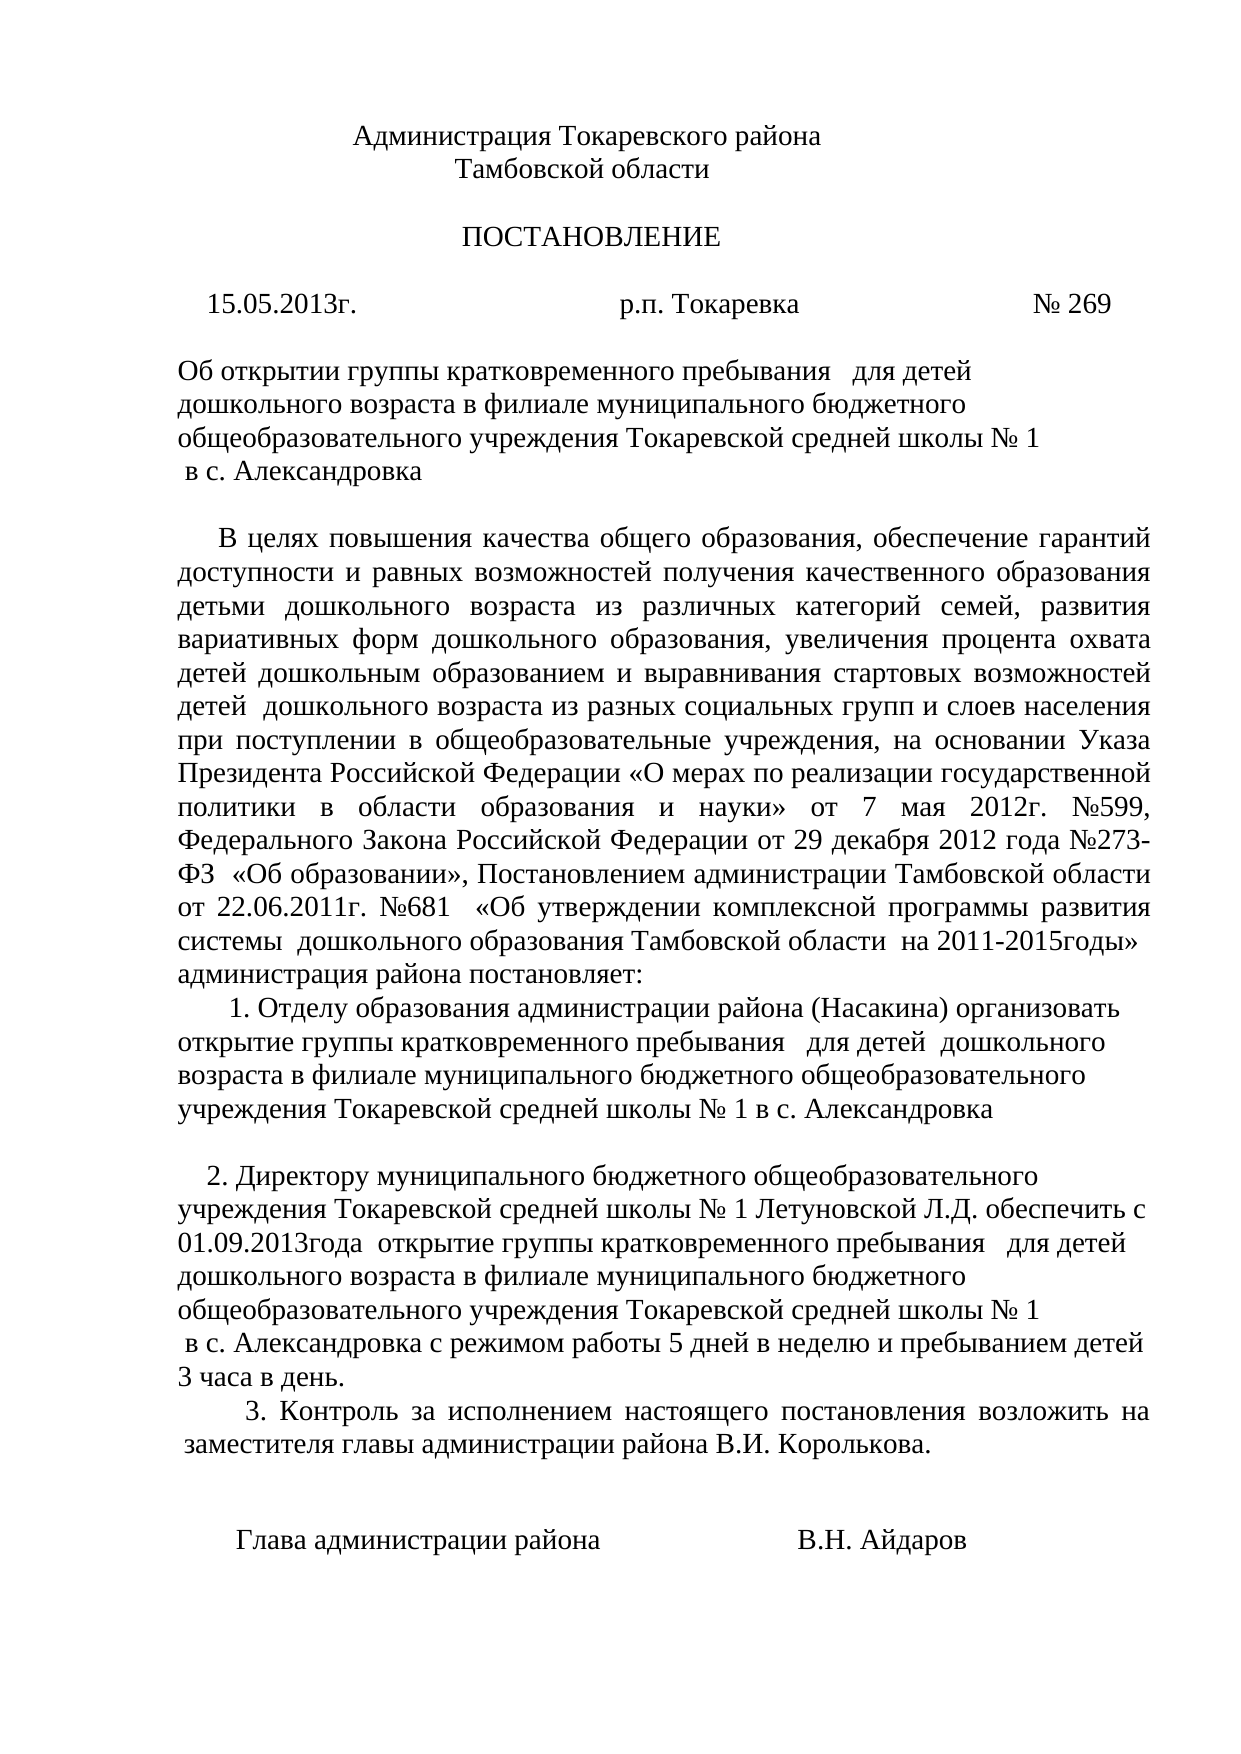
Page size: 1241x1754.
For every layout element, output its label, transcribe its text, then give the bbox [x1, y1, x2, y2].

text Об открытии группы кратковременного пребывания для детей дошкольного возраста в филиале муниципального бюджетного общеобразовательного учреждения Токаревской средней школы № 1 [177, 353, 1152, 453]
text ПОСТАНОВЛЕНИЕ [177, 219, 1152, 252]
text в с. Александровка [177, 453, 1152, 487]
text В целях повышения качества общего образования, обеспечение гарантий доступности и равных возможностей получения качественного образования детьми дошкольного возраста из различных категорий семей, развития вариативных форм дошкольного образования, увеличения процента охвата детей дошкольным образованием и выравнивания стартовых возможностей детей дошкольного возраста из разных социальных групп и слоев населения при поступлении в общеобразовательные учреждения, на основании Указа Президента Российской Федерации «О мерах по реализации государственной политики в области образования и науки» от 7 мая 2012г. №599, Федерального Закона Российской Федерации от 29 декабря 2012 года №273-ФЗ «Об образовании», Постановлением администрации Тамбовской области от 22.06.2011г. №681 «Об утверждении комплексной программы развития системы дошкольного образования Тамбовской области на 2011-2015годы» [177, 521, 1152, 957]
text Глава администрации района В.Н. Айдаров [177, 1522, 1152, 1556]
text в с. Александровка с режимом работы 5 дней в неделю и пребыванием детей 3 часа в день. [177, 1326, 1152, 1393]
text 3. Контроль за исполнением настоящего постановления возложить на заместителя главы администрации района В.И. Королькова. [146, 1393, 1152, 1460]
text администрация района постановляет: [177, 957, 1152, 990]
text 15.05.2013г. р.п. Токаревка № 269 [177, 286, 1152, 319]
text Тамбовской области [177, 152, 1152, 185]
text 1. Отделу образования администрации района (Насакина) организовать открытие группы кратковременного пребывания для детей дошкольного возраста в филиале муниципального бюджетного общеобразовательного учреждения Токаревской средней школы № 1 в с. Александровка [177, 990, 1152, 1124]
text Администрация Токаревского района [177, 118, 1152, 152]
text 2. Директору муниципального бюджетного общеобразовательного учреждения Токаревской средней школы № 1 Летуновской Л.Д. обеспечить с 01.09.2013года открытие группы кратковременного пребывания для детей дошкольного возраста в филиале муниципального бюджетного общеобразовательного учреждения Токаревской средней школы № 1 [177, 1158, 1152, 1326]
